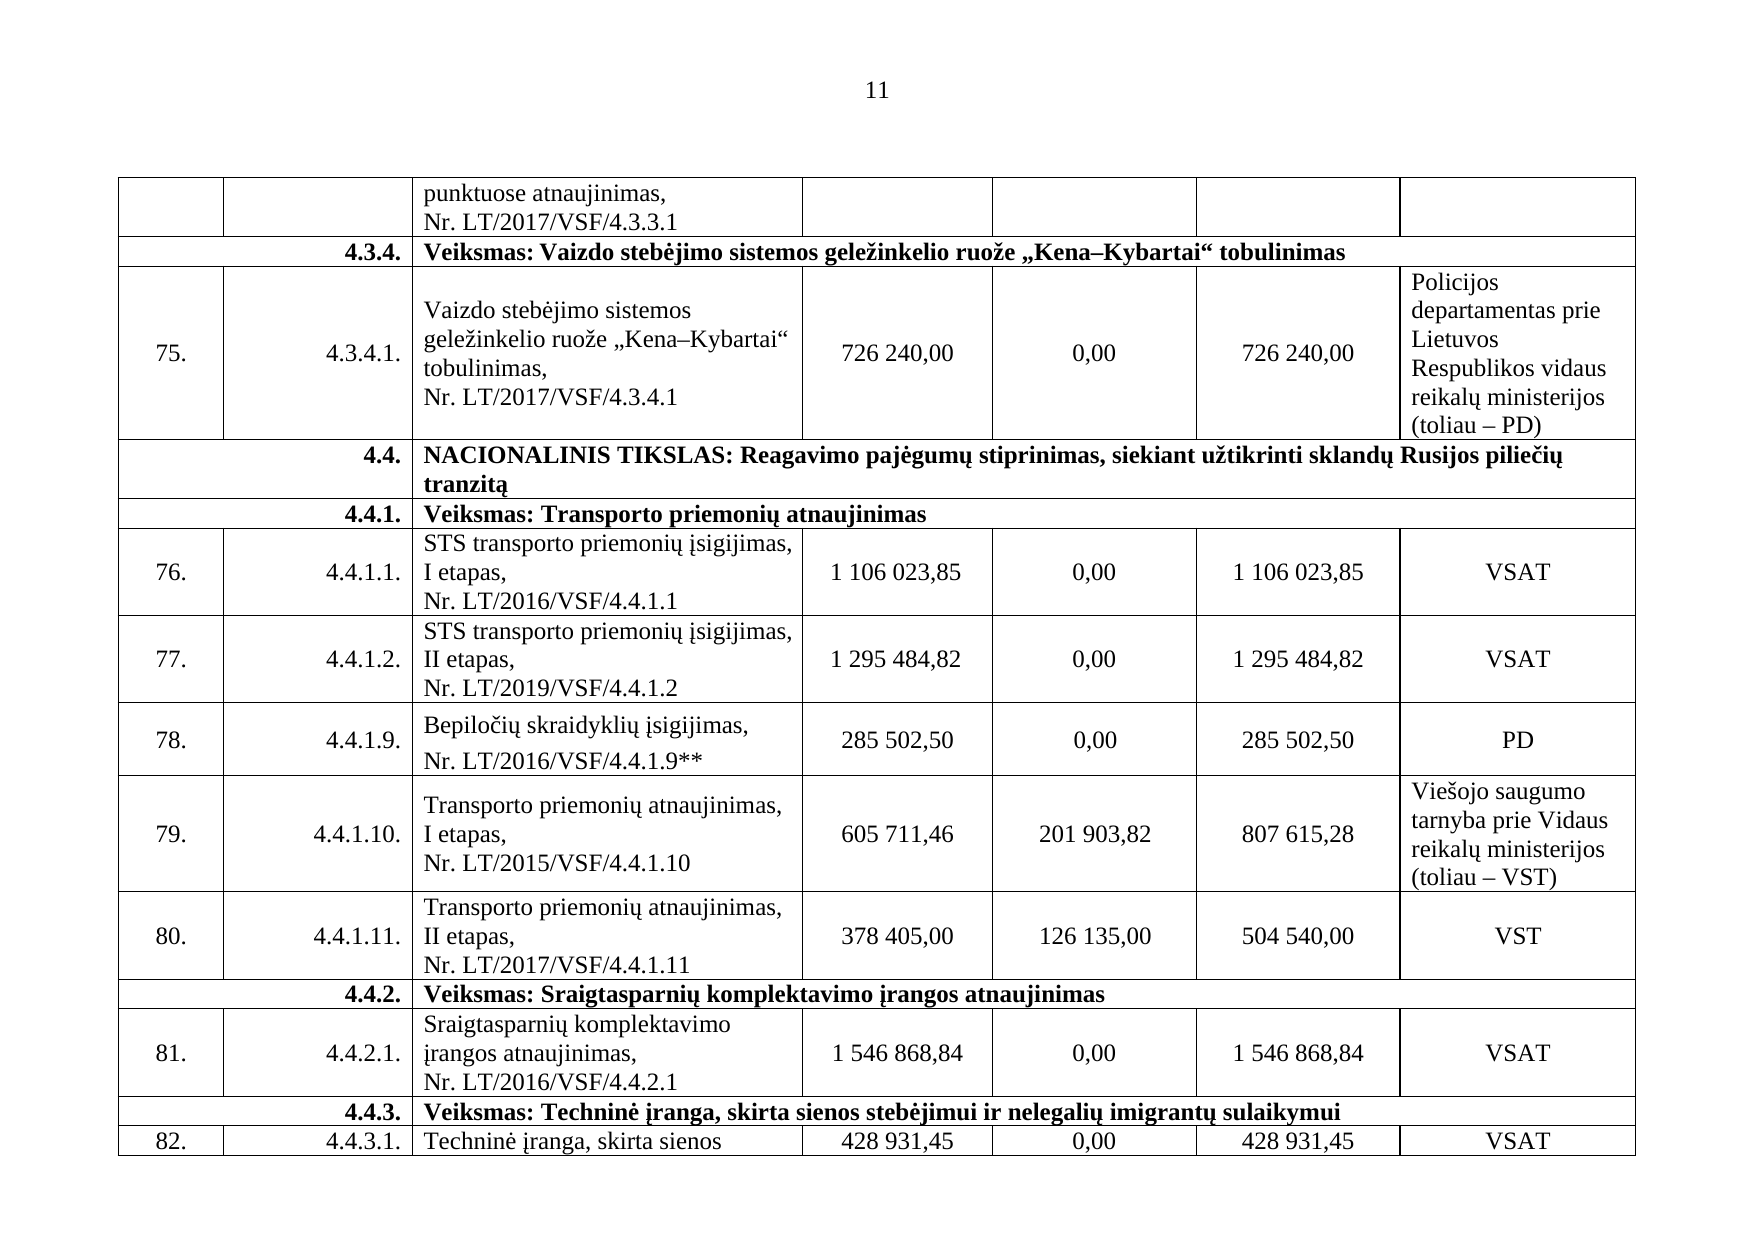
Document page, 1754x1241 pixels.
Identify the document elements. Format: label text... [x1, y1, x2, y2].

table_cell 75. [119, 267, 223, 439]
table_cell 428 931,45 [1197, 1126, 1399, 1155]
table_cell VSAT [1401, 529, 1635, 615]
table_cell [993, 178, 1196, 236]
table_cell 81. [119, 1009, 223, 1096]
table_cell Policijos departamentas prie Lietuvos Respublikos vidaus reikalų ministerijos (toliau – PD) [1401, 267, 1635, 439]
table_cell 807 615,28 [1197, 776, 1399, 891]
table_cell 126 135,00 [993, 892, 1196, 978]
table_cell STS transporto priemonių įsigijimas, I etapas, Nr. LT/2016/VSF/4.4.1.1 [413, 529, 802, 615]
table_cell [1197, 178, 1399, 236]
table_cell 4.4. [119, 440, 412, 498]
table_cell VSAT [1401, 616, 1635, 702]
table_cell 0,00 [993, 703, 1196, 775]
table_cell 1 106 023,85 [803, 529, 992, 615]
table_cell 4.4.3.1. [224, 1126, 412, 1155]
table_cell 285 502,50 [803, 703, 992, 775]
table_cell 4.4.1.11. [224, 892, 412, 978]
table_cell 80. [119, 892, 223, 978]
table_cell 77. [119, 616, 223, 702]
table_cell 1 546 868,84 [803, 1009, 992, 1096]
table_cell [224, 178, 412, 236]
table_cell 4.3.4.1. [224, 267, 412, 439]
table_cell VST [1401, 892, 1635, 978]
table_cell Veiksmas: Sraigtasparnių komplektavimo įrangos atnaujinimas [413, 980, 1635, 1008]
table_cell 4.4.2.1. [224, 1009, 412, 1096]
table_cell [1401, 178, 1635, 236]
table_cell 1 295 484,82 [1197, 616, 1399, 702]
table_cell 78. [119, 703, 223, 775]
table_cell 4.3.4. [119, 237, 412, 266]
table_cell Vaizdo stebėjimo sistemos geležinkelio ruože „Kena–Kybartai“ tobulinimas, Nr. LT/2017/VSF/4.3.4.1 [413, 267, 802, 439]
table_cell 4.4.1.10. [224, 776, 412, 891]
table_cell Veiksmas: Vaizdo stebėjimo sistemos geležinkelio ruože „Kena–Kybartai“ tobulinimas [413, 237, 1635, 266]
table_cell [803, 178, 992, 236]
table_cell NACIONALINIS TIKSLAS: Reagavimo pajėgumų stiprinimas, siekiant užtikrinti sklandų Rusijos piliečių tranzitą [413, 440, 1635, 498]
table_cell Transporto priemonių atnaujinimas, I etapas, Nr. LT/2015/VSF/4.4.1.10 [413, 776, 802, 891]
table_cell 76. [119, 529, 223, 615]
table_cell 0,00 [993, 267, 1196, 439]
table_cell Viešojo saugumo tarnyba prie Vidaus reikalų ministerijos (toliau – VST) [1401, 776, 1635, 891]
table_cell 428 931,45 [803, 1126, 992, 1155]
table_cell PD [1401, 703, 1635, 775]
table_cell 726 240,00 [1197, 267, 1399, 439]
table_cell 1 295 484,82 [803, 616, 992, 702]
table_cell 726 240,00 [803, 267, 992, 439]
table_cell 0,00 [993, 1126, 1196, 1155]
table_cell STS transporto priemonių įsigijimas, II etapas, Nr. LT/2019/VSF/4.4.1.2 [413, 616, 802, 702]
table_cell Veiksmas: Transporto priemonių atnaujinimas [413, 499, 1635, 527]
table_cell 0,00 [993, 1009, 1196, 1096]
table_cell 378 405,00 [803, 892, 992, 978]
table_cell VSAT [1401, 1009, 1635, 1096]
table_cell [119, 178, 223, 236]
table_cell punktuose atnaujinimas, Nr. LT/2017/VSF/4.3.3.1 [413, 178, 802, 236]
table_cell 201 903,82 [993, 776, 1196, 891]
table_cell 285 502,50 [1197, 703, 1399, 775]
table_cell VSAT [1401, 1126, 1635, 1155]
table_cell 4.4.2. [119, 980, 412, 1008]
table_cell Transporto priemonių atnaujinimas, II etapas, Nr. LT/2017/VSF/4.4.1.11 [413, 892, 802, 978]
table_cell Veiksmas: Techninė įranga, skirta sienos stebėjimui ir nelegalių imigrantų sulaikymui [413, 1097, 1635, 1125]
table_cell 1 546 868,84 [1197, 1009, 1399, 1096]
table_cell 1 106 023,85 [1197, 529, 1399, 615]
table_cell 504 540,00 [1197, 892, 1399, 978]
table_cell 4.4.1. [119, 499, 412, 527]
table_cell 4.4.1.2. [224, 616, 412, 702]
table_cell Bepiločių skraidyklių įsigijimas, Nr. LT/2016/VSF/4.4.1.9** [413, 703, 802, 775]
table_cell 79. [119, 776, 223, 891]
table_cell 4.4.1.1. [224, 529, 412, 615]
table_cell 605 711,46 [803, 776, 992, 891]
table_cell 4.4.1.9. [224, 703, 412, 775]
table_cell 4.4.3. [119, 1097, 412, 1125]
table_cell 82. [119, 1126, 223, 1155]
table_cell Techninė įranga, skirta sienos [413, 1126, 802, 1155]
table_cell 0,00 [993, 616, 1196, 702]
table_cell Sraigtasparnių komplektavimo įrangos atnaujinimas, Nr. LT/2016/VSF/4.4.2.1 [413, 1009, 802, 1096]
table_cell 0,00 [993, 529, 1196, 615]
